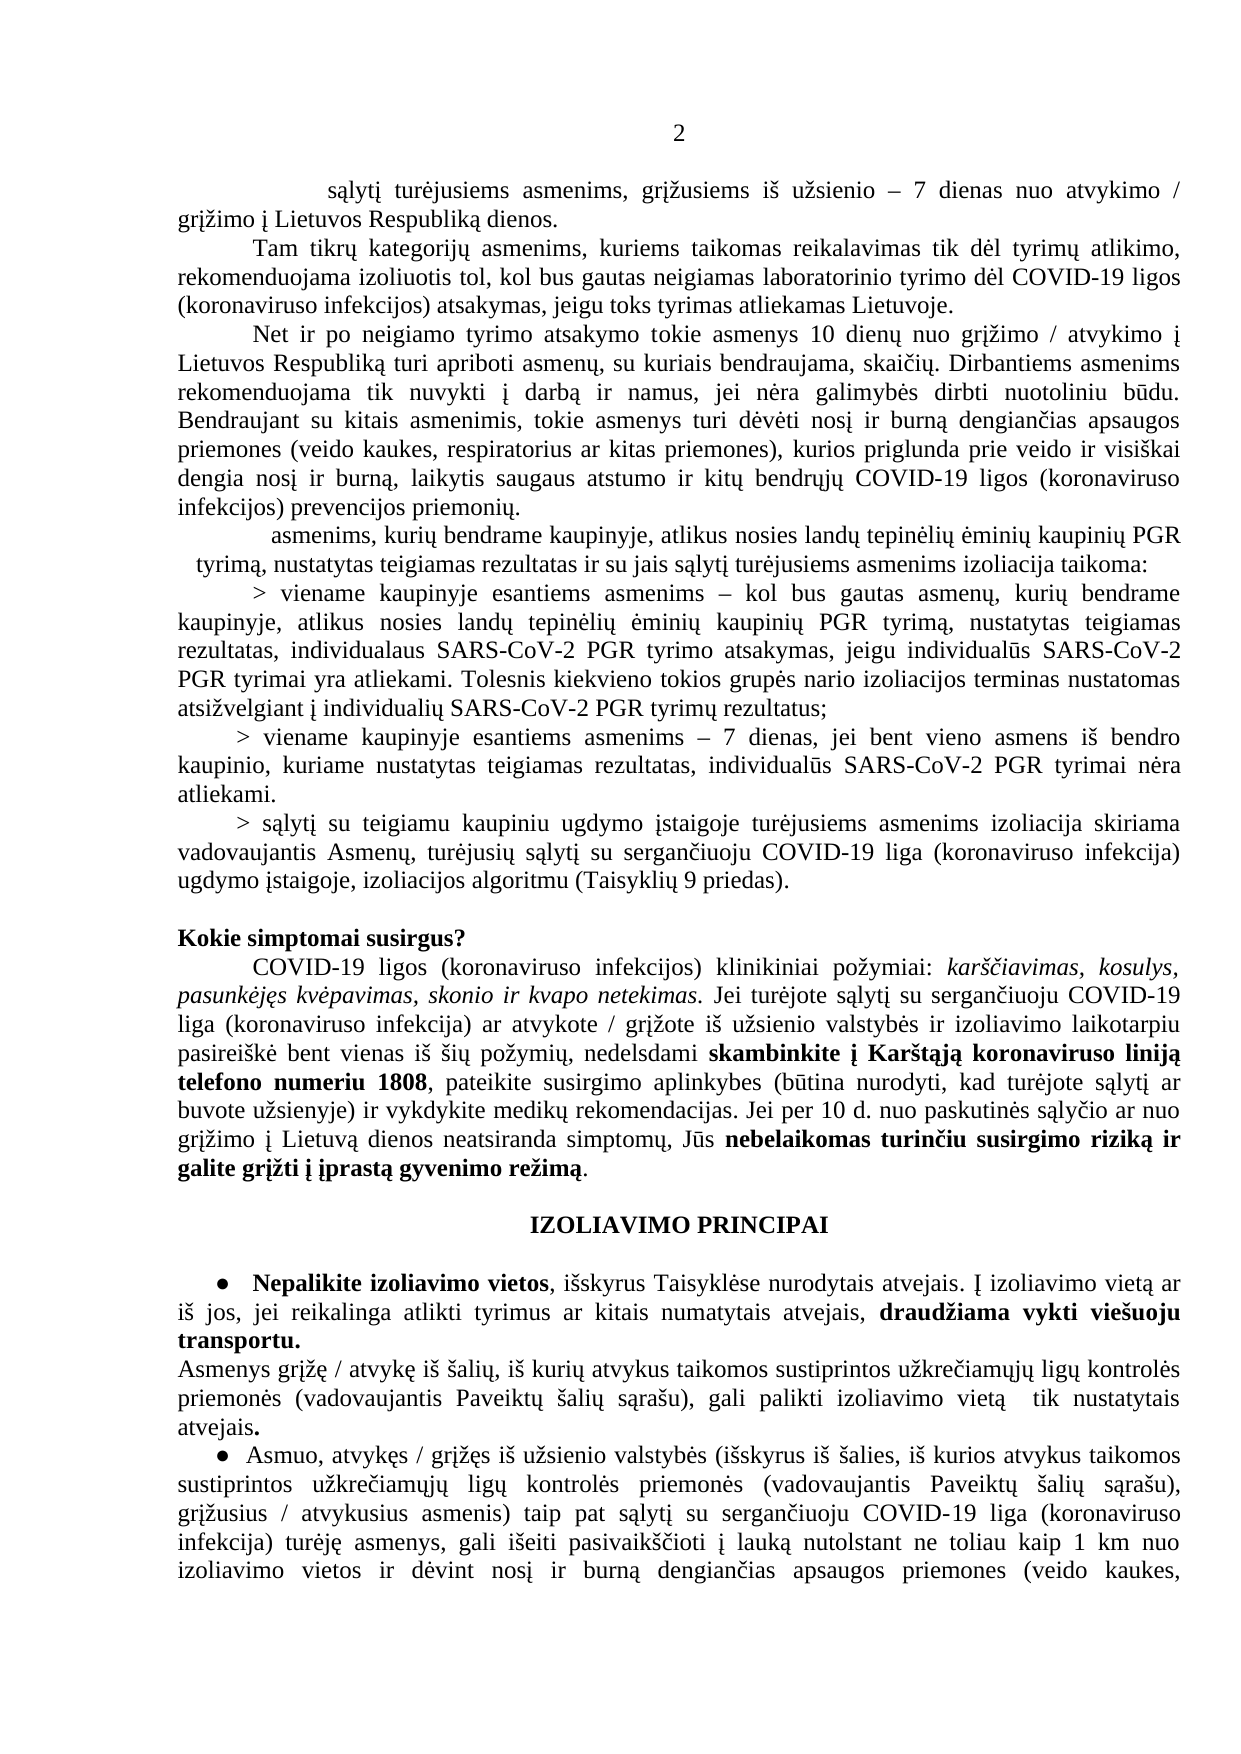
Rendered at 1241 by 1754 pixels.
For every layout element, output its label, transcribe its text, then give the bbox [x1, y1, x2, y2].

text > sąlytį su teigiamu kaupiniu ugdymo įstaigoje turėjusiems asmenims izoliacija skiriama vadovaujantis Asmenų, turėjusių sąlytį su sergančiuoju COVID-19 liga (koronaviruso infekcija) ugdymo įstaigoje, izoliacijos algoritmu (Taisyklių 9 priedas). [177, 808, 1181, 894]
text Kokie simptomai susirgus? [177, 923, 1181, 952]
text > viename kaupinyje esantiems asmenims – kol bus gautas asmenų, kurių bendrame kaupinyje, atlikus nosies landų tepinėlių ėminių kaupinių PGR tyrimą, nustatytas teigiamas rezultatas, individualaus SARS-CoV-2 PGR tyrimo atsakymas, jeigu individualūs SARS-CoV-2 PGR tyrimai yra atliekami. Tolesnis kiekvieno tokios grupės nario izoliacijos terminas nustatomas atsižvelgiant į individualių SARS-CoV-2 PGR tyrimų rezultatus; [177, 578, 1181, 722]
text ● Asmuo, atvykęs / grįžęs iš užsienio valstybės (išskyrus iš šalies, iš kurios atvykus taikomos sustiprintos užkrečiamųjų ligų kontrolės priemonės (vadovaujantis Paveiktų šalių sąrašu), grįžusius / atvykusius asmenis) taip pat sąlytį su sergančiuoju COVID-19 liga (koronaviruso infekcija) turėję asmenys, gali išeiti pasivaikščioti į lauką nutolstant ne toliau kaip 1 km nuo izoliavimo vietos ir dėvint nosį ir burną dengiančias apsaugos priemones (veido kaukes, [177, 1441, 1181, 1584]
text izoliavimo PRINCIPAI [177, 1211, 1181, 1239]
text  asmenims, kurių bendrame kaupinyje, atlikus nosies landų tepinėlių ėminių kaupinių PGR tyrimą, nustatytas teigiamas rezultatas ir su jais sąlytį turėjusiems asmenims izoliacija taikoma: [196, 521, 1181, 578]
text COVID-19 ligos (koronaviruso infekcijos) klinikiniai požymiai: karščiavimas, kosulys, pasunkėjęs kvėpavimas, skonio ir kvapo netekimas. Jei turėjote sąlytį su sergančiuoju COVID-19 liga (koronaviruso infekcija) ar atvykote / grįžote iš užsienio valstybės ir izoliavimo laikotarpiu pasireiškė bent vienas iš šių požymių, nedelsdami skambinkite į Karštąją koronaviruso liniją telefono numeriu 1808, pateikite susirgimo aplinkybes (būtina nurodyti, kad turėjote sąlytį ar buvote užsienyje) ir vykdykite medikų rekomendacijas. Jei per 10 d. nuo paskutinės sąlyčio ar nuo grįžimo į Lietuvą dienos neatsiranda simptomų, Jūs nebelaikomas turinčiu susirgimo riziką ir galite grįžti į įprastą gyvenimo režimą. [177, 952, 1181, 1182]
text > viename kaupinyje esantiems asmenims – 7 dienas, jei bent vieno asmens iš bendro kaupinio, kuriame nustatytas teigiamas rezultatas, individualūs SARS-CoV-2 PGR tyrimai nėra atliekami. [177, 722, 1181, 808]
text Net ir po neigiamo tyrimo atsakymo tokie asmenys 10 dienų nuo grįžimo / atvykimo į Lietuvos Respubliką turi apriboti asmenų, su kuriais bendraujama, skaičių. Dirbantiems asmenims rekomenduojama tik nuvykti į darbą ir namus, jei nėra galimybės dirbti nuotoliniu būdu. Bendraujant su kitais asmenimis, tokie asmenys turi dėvėti nosį ir burną dengiančias apsaugos priemones (veido kaukes, respiratorius ar kitas priemones), kurios priglunda prie veido ir visiškai dengia nosį ir burną, laikytis saugaus atstumo ir kitų bendrųjų COVID-19 ligos (koronaviruso infekcijos) prevencijos priemonių. [177, 319, 1181, 521]
text ● Nepalikite izoliavimo vietos, išskyrus Taisyklėse nurodytais atvejais. Į izoliavimo vietą ar iš jos, jei reikalinga atlikti tyrimus ar kitais numatytais atvejais, draudžiama vykti viešuoju transportu. [177, 1268, 1181, 1354]
text Asmenys grįžę / atvykę iš šalių, iš kurių atvykus taikomos sustiprintos užkrečiamųjų ligų kontrolės priemonės (vadovaujantis Paveiktų šalių sąrašu), gali palikti izoliavimo vietą tik nustatytais atvejais. [177, 1354, 1181, 1441]
text Tam tikrų kategorijų asmenims, kuriems taikomas reikalavimas tik dėl tyrimų atlikimo, rekomenduojama izoliuotis tol, kol bus gautas neigiamas laboratorinio tyrimo dėl COVID-19 ligos (koronaviruso infekcijos) atsakymas, jeigu toks tyrimas atliekamas Lietuvoje. [177, 233, 1181, 319]
text  sąlytį turėjusiems asmenims, grįžusiems iš užsienio – 7 dienas nuo atvykimo / grįžimo į Lietuvos Respubliką dienos. [177, 176, 1181, 233]
